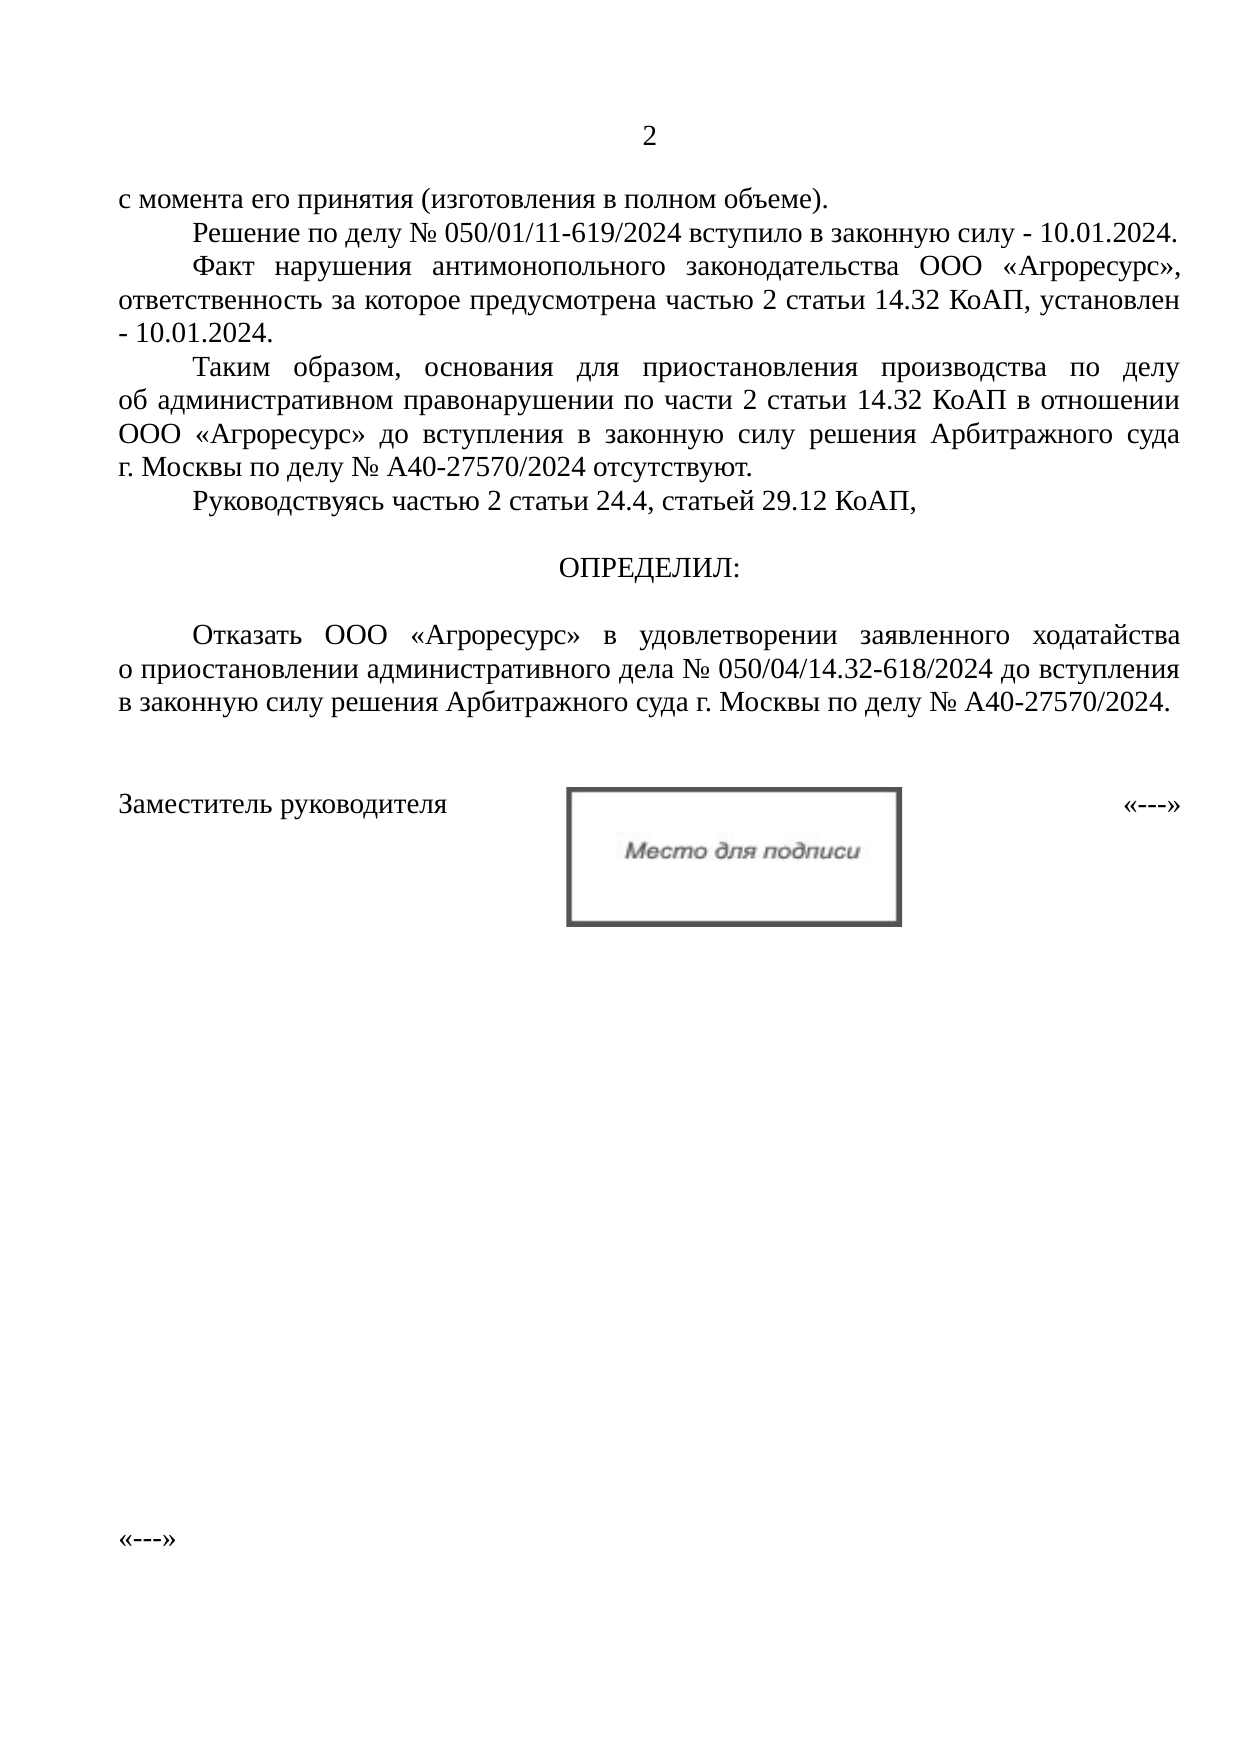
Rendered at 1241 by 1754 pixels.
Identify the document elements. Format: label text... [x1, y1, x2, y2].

text Руководствуясь частью 2 статьи 24.4, статьей 29.12 КоАП, [118, 483, 1181, 517]
table_header Заместитель руководителя [118, 780, 710, 826]
table_cell [118, 826, 566, 859]
text ОПРЕДЕЛИЛ: [118, 550, 1181, 584]
text Факт нарушения антимонопольного законодательства ООО «Агроресурс», ответственность за которое предусмотрена частью 2 статьи 14.32 КоАП, установлен - 10.01.2024. [118, 248, 1181, 349]
text Решение по делу № 050/01/11-619/2024 вступило в законную силу - 10.01.2024. [118, 215, 1181, 248]
text Таким образом, основания для приостановления производства по делу об административном правонарушении по части 2 статьи 14.32 КоАП в отношении ООО «Агроресурс» до вступления в законную силу решения Арбитражного суда г. Москвы по делу № А40-27570/2024 отсутствуют. [118, 349, 1181, 483]
table_cell [903, 826, 1181, 859]
picture [566, 787, 903, 927]
text Отказать ООО «Агроресурс» в удовлетворении заявленного ходатайства о приостановлении административного дела № 050/04/14.32-618/2024 до вступления в законную силу решения Арбитражного суда г. Москвы по делу № А40-27570/2024. [118, 617, 1181, 718]
text «---» [118, 1520, 1181, 1554]
text с момента его принятия (изготовления в полном объеме). [118, 181, 1181, 215]
table_header «---» [710, 780, 1181, 826]
